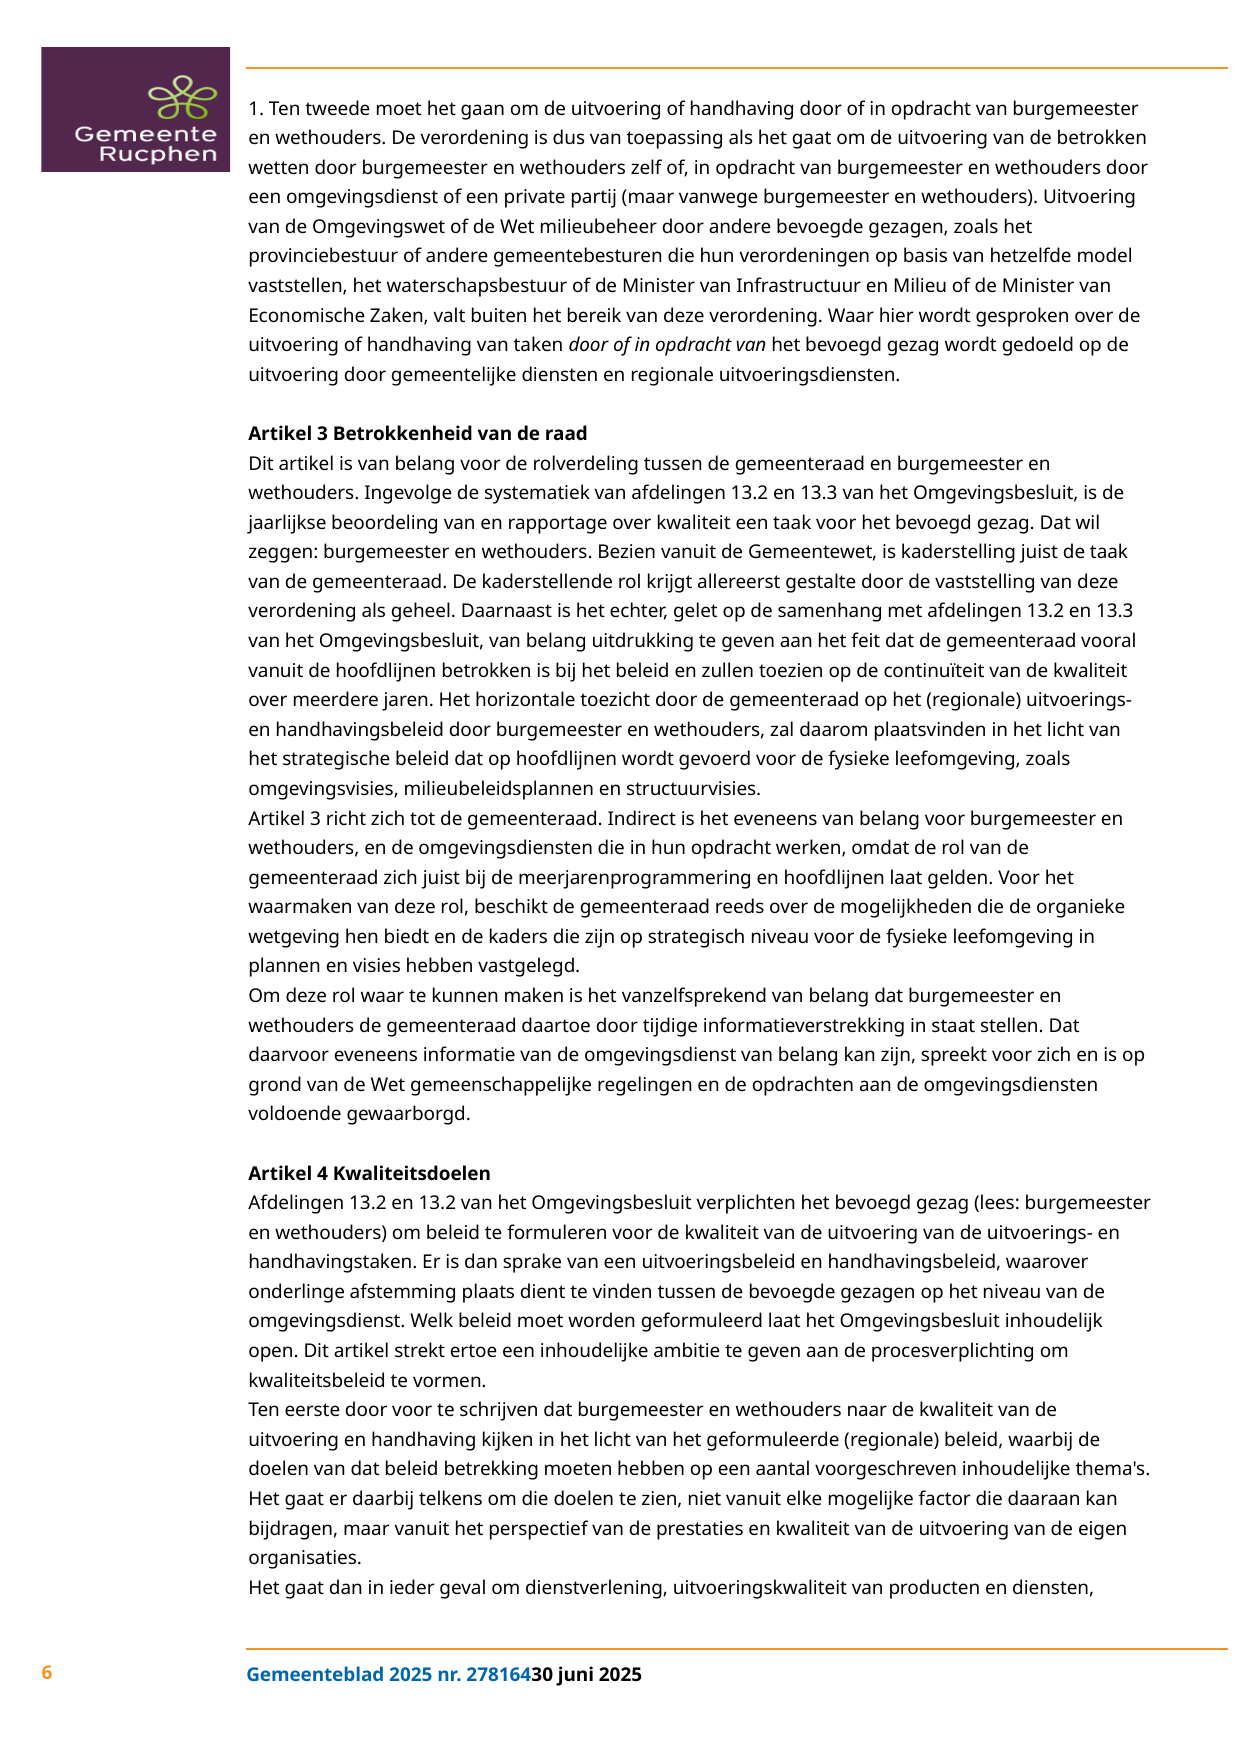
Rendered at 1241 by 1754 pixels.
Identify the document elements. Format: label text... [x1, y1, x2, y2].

text Afdelingen 13.2 en 13.2 van het Omgevingsbesluit verplichten het bevoegd gezag (lees: burgemeester en wethouders) om beleid te formuleren voor de kwaliteit van de uitvoering van de uitvoerings- en handhavingstaken. Er is dan sprake van een uitvoeringsbeleid en handhavingsbeleid, waarover onderlinge afstemming plaats dient te vinden tussen de bevoegde gezagen op het niveau van de omgevingsdienst. Welk beleid moet worden geformuleerd laat het Omgevingsbesluit inhoudelijk open. Dit artikel strekt ertoe een inhoudelijke ambitie te geven aan de procesverplichting om kwaliteitsbeleid te vormen. [248, 1189, 1152, 1393]
text Om deze rol waar te kunnen maken is het vanzelfsprekend van belang dat burgemeester en wethouders de gemeenteraad daartoe door tijdige informatieverstrekking in staat stellen. Dat daarvoor eveneens informatie van de omgevingsdienst van belang kan zijn, spreekt voor zich en is op grond van de Wet gemeenschappelijke regelingen en de opdrachten aan de omgevingsdiensten voldoende gewaarborgd. [248, 982, 1152, 1126]
text Artikel 4 Kwaliteitsdoelen [248, 1160, 1152, 1186]
text Artikel 3 Betrokkenheid van de raad [248, 420, 1152, 446]
text Dit artikel is van belang voor de rolverdeling tussen de gemeenteraad en burgemeester en wethouders. Ingevolge de systematiek van afdelingen 13.2 en 13.3 van het Omgevingsbesluit, is de jaarlijkse beoordeling van en rapportage over kwaliteit een taak voor het bevoegd gezag. Dat wil zeggen: burgemeester en wethouders. Bezien vanuit de Gemeentewet, is kaderstelling juist de taak van de gemeenteraad. De kaderstellende rol krijgt allereerst gestalte door de vaststelling van deze verordening als geheel. Daarnaast is het echter, gelet op de samenhang met afdelingen 13.2 en 13.3 van het Omgevingsbesluit, van belang uitdrukking te geven aan het feit dat de gemeenteraad vooral vanuit de hoofdlijnen betrokken is bij het beleid en zullen toezien op de continuïteit van de kwaliteit over meerdere jaren. Het horizontale toezicht door de gemeenteraad op het (regionale) uitvoerings- en handhavingsbeleid door burgemeester en wethouders, zal daarom plaatsvinden in het licht van het strategische beleid dat op hoofdlijnen wordt gevoerd voor de fysieke leefomgeving, zoals omgevingsvisies, milieubeleidsplannen en structuurvisies. [248, 450, 1152, 801]
picture [41, 47, 231, 172]
text Het gaat dan in ieder geval om dienstverlening, uitvoeringskwaliteit van producten en diensten, [248, 1574, 1152, 1600]
text 1. Ten tweede moet het gaan om de uitvoering of handhaving door of in opdracht van burgemeester en wethouders. De verordening is dus van toepassing als het gaat om de uitvoering van de betrokken wetten door burgemeester en wethouders zelf of, in opdracht van burgemeester en wethouders door een omgevingsdienst of een private partij (maar vanwege burgemeester en wethouders). Uitvoering van de Omgevingswet of de Wet milieubeheer door andere bevoegde gezagen, zoals het provinciebestuur of andere gemeentebesturen die hun verordeningen op basis van hetzelfde model vaststellen, het waterschapsbestuur of de Minister van Infrastructuur en Milieu of de Minister van Economische Zaken, valt buiten het bereik van deze verordening. Waar hier wordt gesproken over de uitvoering of handhaving van taken door of in opdracht van het bevoegd gezag wordt gedoeld op de uitvoering door gemeentelijke diensten en regionale uitvoeringsdiensten. [248, 95, 1152, 387]
text Artikel 3 richt zich tot de gemeenteraad. Indirect is het eveneens van belang voor burgemeester en wethouders, en de omgevingsdiensten die in hun opdracht werken, omdat de rol van de gemeenteraad zich juist bij de meerjarenprogrammering en hoofdlijnen laat gelden. Voor het waarmaken van deze rol, beschikt de gemeenteraad reeds over de mogelijkheden die de organieke wetgeving hen biedt en de kaders die zijn op strategisch niveau voor de fysieke leefomgeving in plannen en visies hebben vastgelegd. [248, 805, 1152, 978]
text Ten eerste door voor te schrijven dat burgemeester en wethouders naar de kwaliteit van de uitvoering en handhaving kijken in het licht van het geformuleerde (regionale) beleid, waarbij de doelen van dat beleid betrekking moeten hebben op een aantal voorgeschreven inhoudelijke thema's. Het gaat er daarbij telkens om die doelen te zien, niet vanuit elke mogelijke factor die daaraan kan bijdragen, maar vanuit het perspectief van de prestaties en kwaliteit van de uitvoering van de eigen organisaties. [248, 1396, 1152, 1570]
